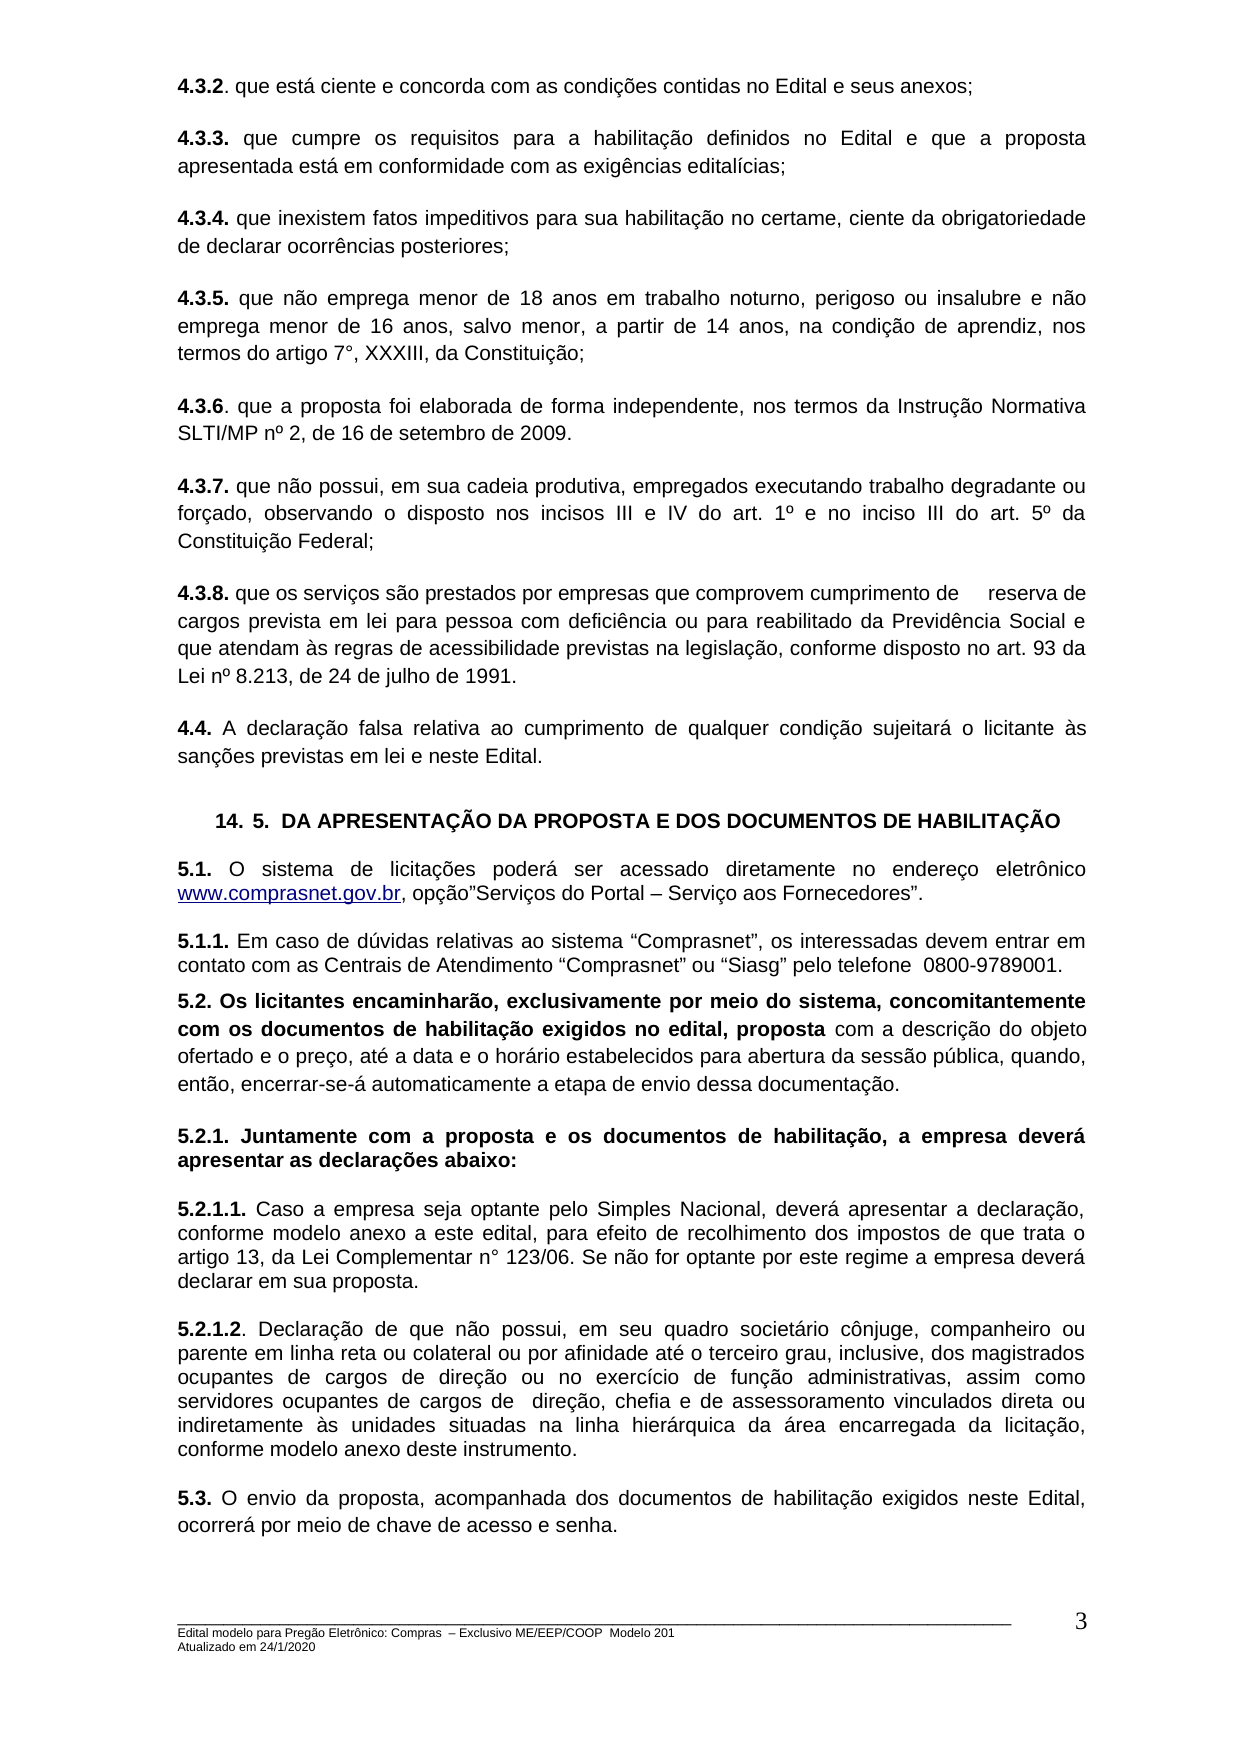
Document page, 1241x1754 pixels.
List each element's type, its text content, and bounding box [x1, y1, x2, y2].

text 5.3. O envio da proposta, acompanhada dos documentos de habilitação exigidos neste Edital, ocorrerá por meio de chave de acesso e senha. [177, 1486, 1087, 1537]
text 5.2.1.1. Caso a empresa seja optante pelo Simples Nacional, deverá apresentar a declaração, conforme modelo anexo a este edital, para efeito de recolhimento dos impostos de que trata o artigo 13, da Lei Complementar n° 123/06. Se não for optante por este regime a empresa deverá declarar em sua proposta. [177, 1197, 1086, 1292]
text 5.2.1.2. Declaração de que não possui, em seu quadro societário cônjuge, companheiro ou parente em linha reta ou colateral ou por afinidade até o terceiro grau, inclusive, dos magistrados ocupantes de cargos de direção ou no exercício de função administrativas, assim como servidores ocupantes de cargos de direção, chefia e de assessoramento vinculados direta ou indiretamente às unidades situadas na linha hierárquica da área encarregada da licitação, conforme modelo anexo deste instrumento. [177, 1317, 1086, 1461]
text 4.3.7. que não possui, em sua cadeia produtiva, empregados executando trabalho degradante ou forçado, observando o disposto nos incisos III e IV do art. 1º e no inciso III do art. 5º da Constituição Federal; [177, 474, 1087, 553]
text 5.1. O sistema de licitações poderá ser acessado diretamente no endereço eletrônico www.comprasnet.gov.br, opção”Serviços do Portal – Serviço aos Fornecedores”. [177, 857, 1087, 904]
subtitle 5. DA APRESENTAÇÃO DA PROPOSTA E DOS DOCUMENTOS DE HABILITAÇÃO [215, 809, 1087, 833]
text 5.1.1. Em caso de dúvidas relativas ao sistema “Comprasnet”, os interessadas devem entrar em contato com as Centrais de Atendimento “Comprasnet” ou “Siasg” pelo telefone 0800-9789001. [177, 928, 1087, 976]
text 5.2. Os licitantes encaminharão, exclusivamente por meio do sistema, concomitantemente com os documentos de habilitação exigidos no edital, proposta com a descrição do objeto ofertado e o preço, até a data e o horário estabelecidos para abertura da sessão pública, quando, então, encerrar-se-á automaticamente a etapa de envio dessa documentação. [177, 989, 1087, 1095]
text 4.3.8. que os serviços são prestados por empresas que comprovem cumprimento de reserva de cargos prevista em lei para pessoa com deficiência ou para reabilitado da Previdência Social e que atendam às regras de acessibilidade previstas na legislação, conforme disposto no art. 93 da Lei nº 8.213, de 24 de julho de 1991. [177, 581, 1087, 688]
text 4.3.4. que inexistem fatos impeditivos para sua habilitação no certame, ciente da obrigatoriedade de declarar ocorrências posteriores; [177, 206, 1087, 258]
text 4.3.2. que está ciente e concorda com as condições contidas no Edital e seus anexos; [177, 74, 1087, 98]
text 5.2.1. Juntamente com a proposta e os documentos de habilitação, a empresa deverá apresentar as declarações abaixo: [177, 1124, 1086, 1172]
text 4.3.5. que não emprega menor de 18 anos em trabalho noturno, perigoso ou insalubre e não emprega menor de 16 anos, salvo menor, a partir de 14 anos, na condição de aprendiz, nos termos do artigo 7°, XXXIII, da Constituição; [177, 286, 1087, 365]
text 4.3.6. que a proposta foi elaborada de forma independente, nos termos da Instrução Normativa SLTI/MP nº 2, de 16 de setembro de 2009. [177, 394, 1087, 445]
text 4.3.3. que cumpre os requisitos para a habilitação definidos no Edital e que a proposta apresentada está em conformidade com as exigências editalícias; [177, 126, 1087, 178]
text 4.4. A declaração falsa relativa ao cumprimento de qualquer condição sujeitará o licitante às sanções previstas em lei e neste Edital. [177, 716, 1087, 768]
